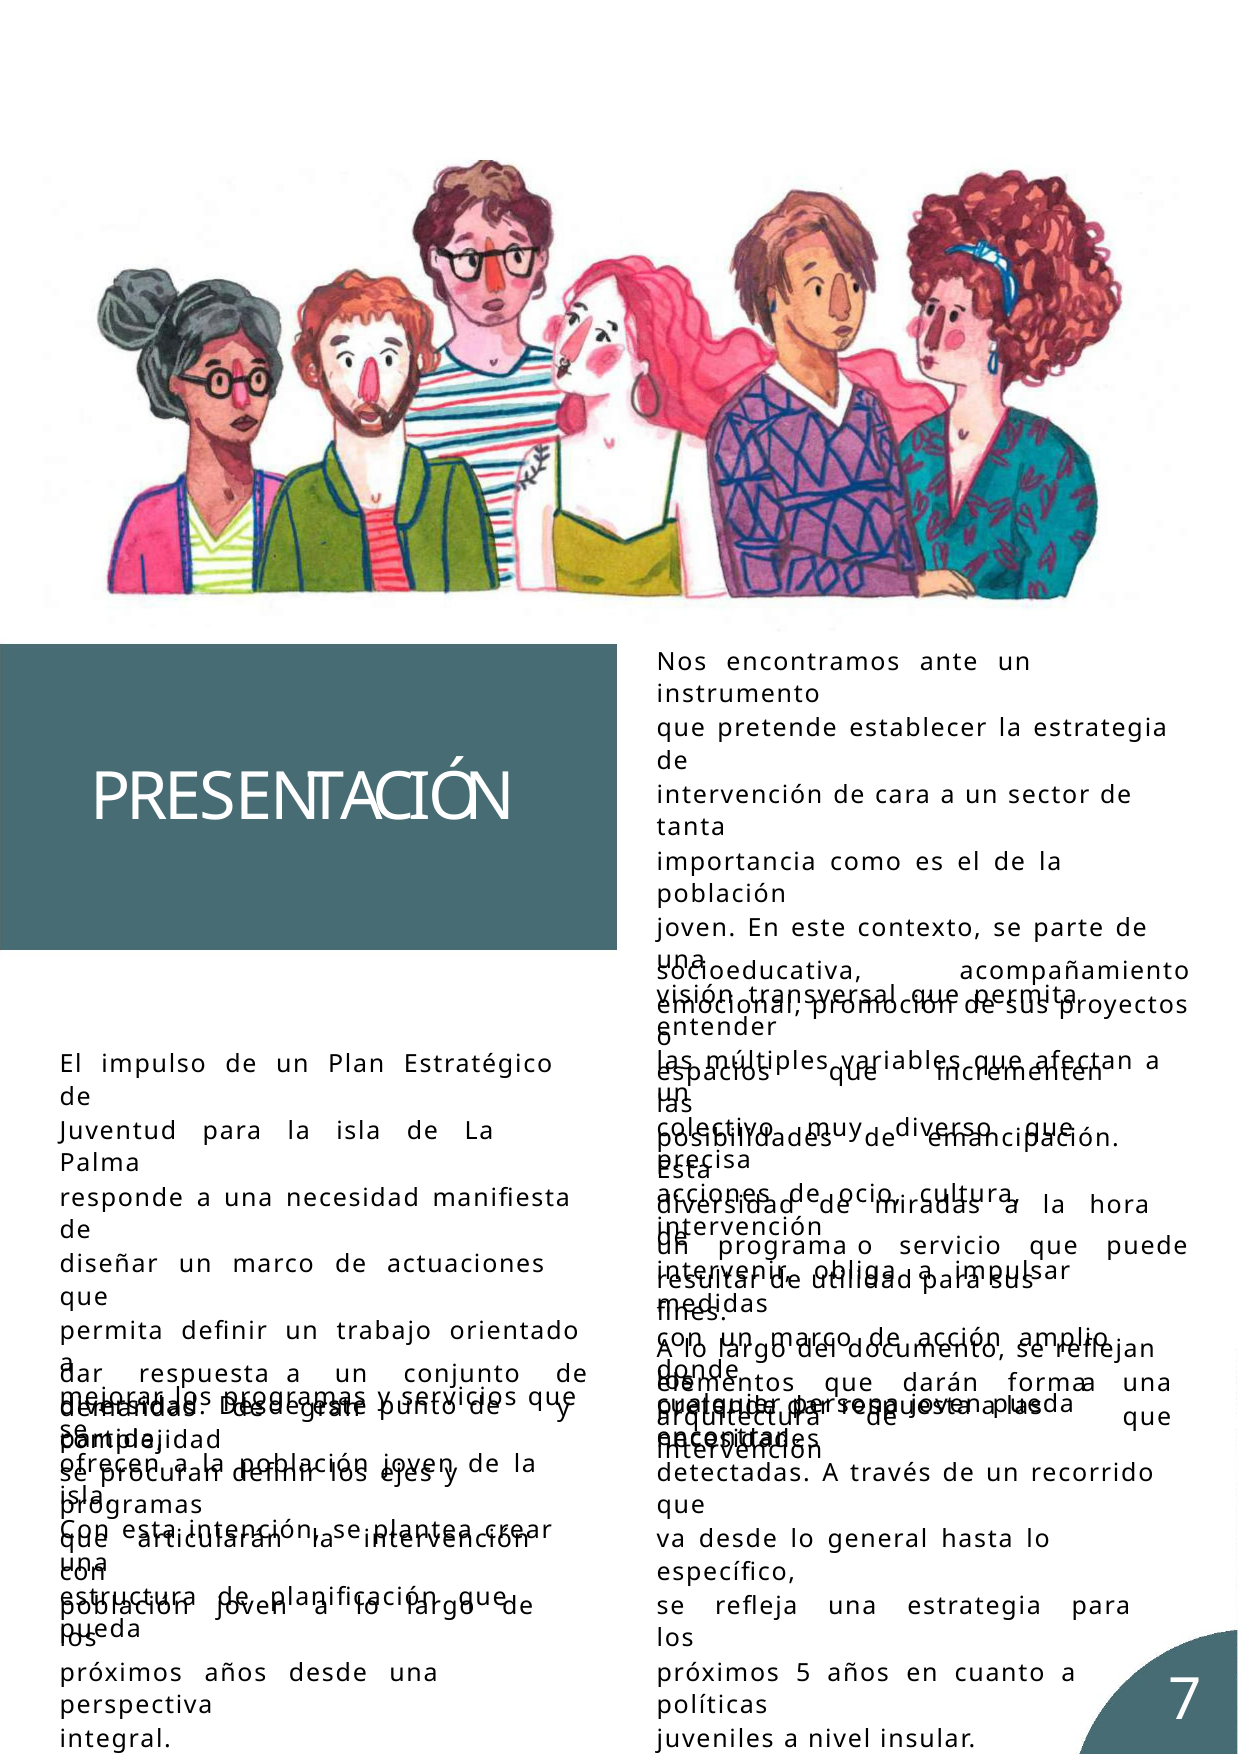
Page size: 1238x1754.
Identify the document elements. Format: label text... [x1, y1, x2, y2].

text responde a una necesidad manifiesta de [59, 1180, 594, 1245]
text E [164, 758, 199, 834]
text R [126, 758, 164, 834]
text intervenir, obliga a impulsar medidas [1026, 1261, 1191, 1318]
text posibilidades de emancipación. Esta [656, 1121, 1191, 1185]
text espacios que incrementen las [656, 1054, 1191, 1119]
text T [307, 758, 340, 834]
text A [340, 804, 372, 834]
text servicio que puede [899, 1228, 1191, 1261]
text resultar de utilidad para sus fines. [656, 1263, 1104, 1327]
picture [0, 0, 1238, 1754]
text importancia como es el de la población [656, 844, 1191, 909]
text población joven a lo largo de los [59, 1588, 594, 1653]
text se procuran definir los ejes y programas [59, 1455, 594, 1520]
text a [1081, 1366, 1119, 1389]
text I [408, 758, 428, 834]
text con un marco de acción amplio donde [1080, 1321, 1191, 1331]
text 7 [1168, 1665, 1221, 1733]
text elementos que darán forma [656, 1366, 1081, 1389]
text N [464, 758, 522, 834]
text A [340, 758, 372, 818]
text socioeducativa, [656, 953, 959, 986]
text C [382, 776, 408, 814]
text una [1122, 1366, 1192, 1389]
text R [138, 777, 157, 794]
text E [235, 758, 270, 834]
text I [422, 775, 428, 815]
text emocional, promoción de sus proyectos o [656, 988, 1191, 1052]
text Ó [438, 776, 464, 814]
text N [270, 758, 307, 834]
text integral. [59, 1722, 594, 1754]
text A lo largo del documento, se reflejan los [656, 1331, 1192, 1389]
text diversidad de miradas a la hora de [656, 1187, 1191, 1252]
text dar respuesta [59, 1356, 275, 1388]
text Ó [428, 758, 464, 834]
text Juventud para la isla de La Palma [59, 1114, 594, 1178]
text P [102, 777, 121, 795]
text detectadas. A través de un recorrido que [656, 1455, 1192, 1520]
text que pretende establecer la estrategia de [656, 711, 1191, 776]
text permita definir un trabajo orientado a [59, 1313, 594, 1378]
text o [857, 1228, 896, 1261]
text un programa [656, 1228, 853, 1261]
text juveniles a nivel insular. [656, 1722, 1192, 1754]
text con un marco de acción amplio donde [656, 1327, 879, 1331]
text S [199, 758, 235, 834]
text un conjunto de [334, 1356, 595, 1388]
text acompañamiento [959, 953, 1192, 986]
text a [286, 1356, 323, 1388]
text intervenir, obliga a impulsar medidas [860, 1254, 956, 1263]
text mejorar los programas y servicios que se [178, 1380, 459, 1389]
text próximos 5 años en cuanto a políticas [656, 1655, 1192, 1720]
text diseñar un marco de actuaciones que [59, 1247, 594, 1311]
text P [90, 758, 126, 834]
text A [354, 778, 369, 799]
text C [372, 758, 408, 834]
text que articularán la intervención con [59, 1522, 594, 1587]
text pretende dar respuesta a las necesidades [656, 1389, 1192, 1453]
text El impulso de un Plan Estratégico de [59, 1047, 594, 1112]
text va desde lo general hasta lo específico, [656, 1522, 1192, 1587]
text se refleja una estrategia para los [656, 1588, 1192, 1653]
text diversidad. Desde este punto de partida, [59, 1389, 594, 1453]
text Nos encontramos ante un instrumento [656, 644, 1191, 709]
text próximos años desde una perspectiva [59, 1655, 594, 1720]
text intervención de cara a un sector de tanta [656, 777, 1191, 842]
text joven. En este contexto, se parte de una [656, 911, 1191, 953]
